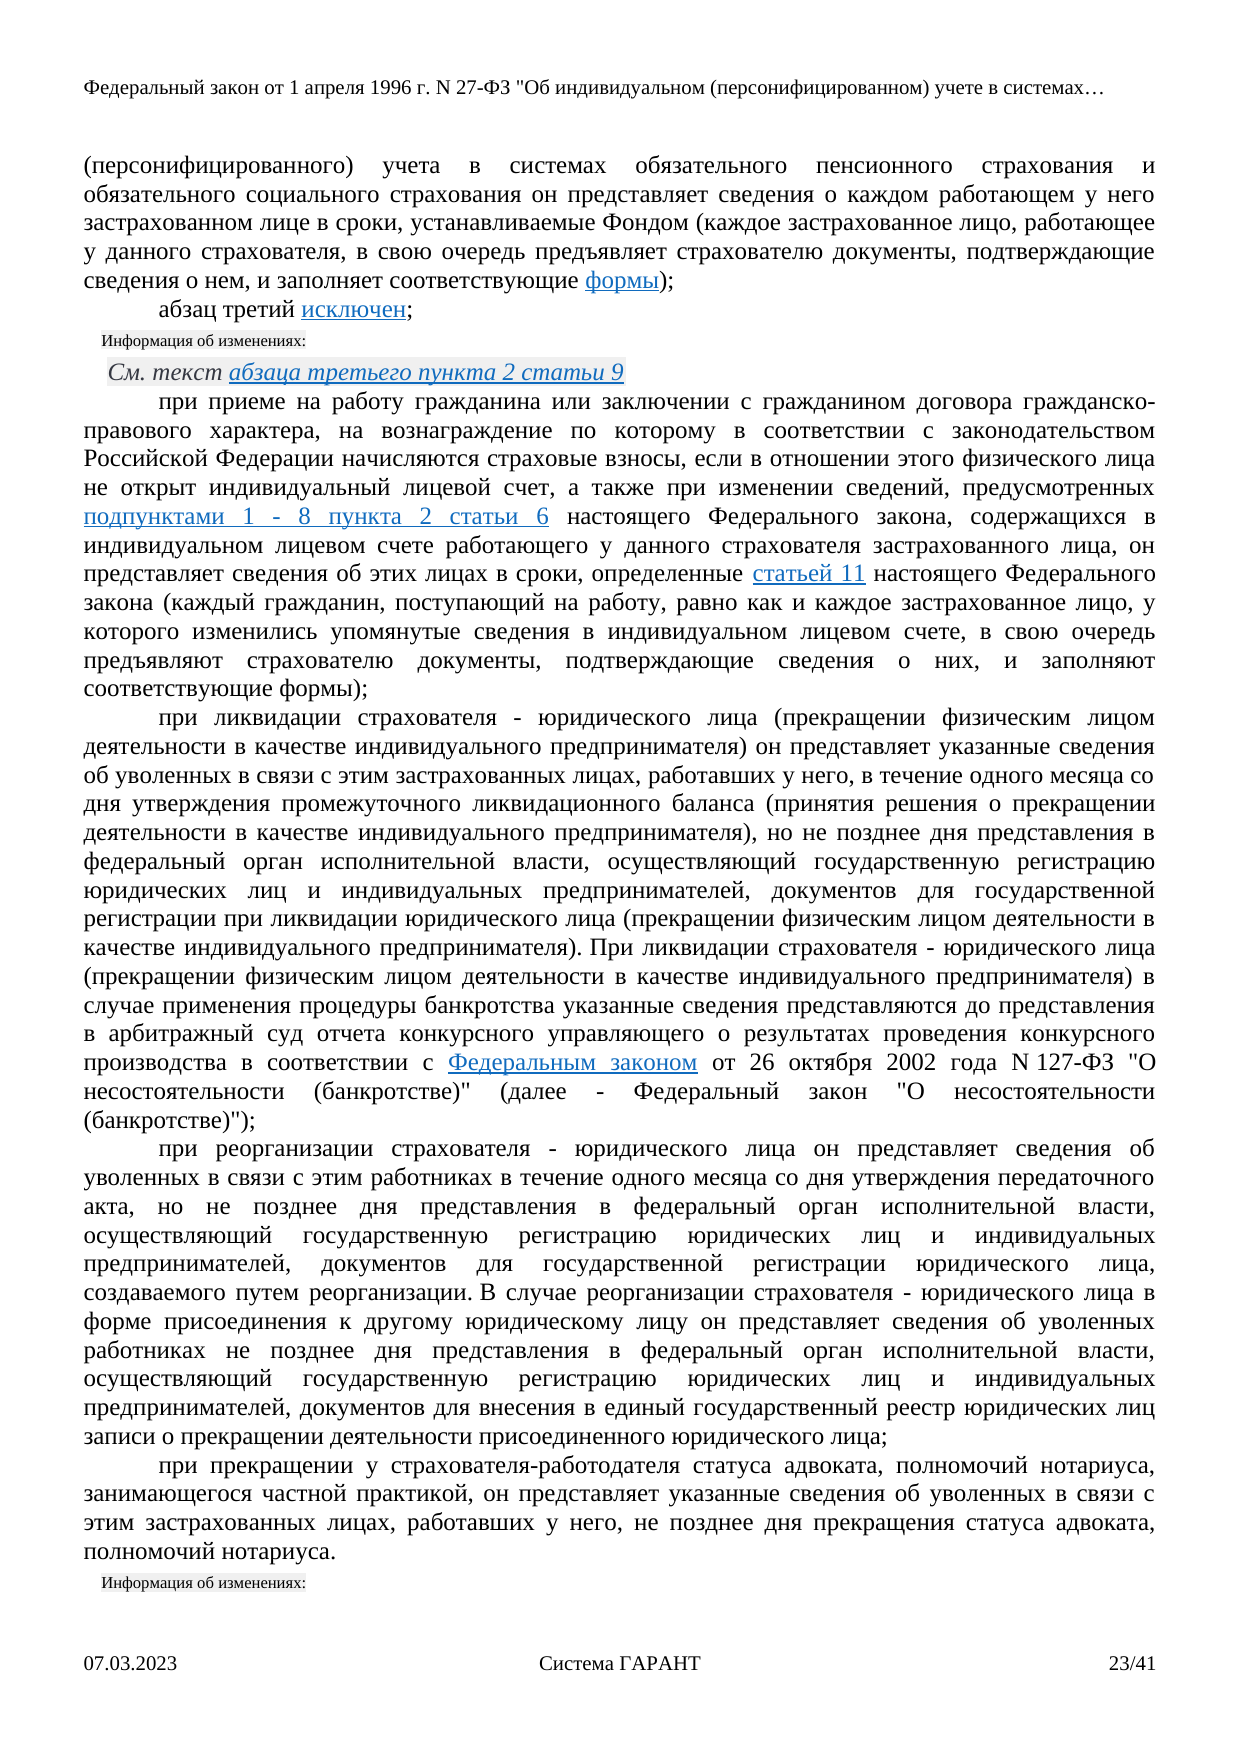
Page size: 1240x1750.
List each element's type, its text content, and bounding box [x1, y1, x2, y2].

text абзац третий исключен; [83, 294, 1156, 322]
text См. текст абзаца третьего пункта 2 статьи 9 [101, 357, 1156, 386]
text при реорганизации страхователя - юридического лица он представляет сведения об уволенных в связи с этим работниках в течение одного месяца со дня утверждения передаточного акта, но не позднее дня представления в федеральный орган исполнительной власти, осуществляющий государственную регистрацию юридических лиц и индивидуальных предпринимателей, документов для государственной регистрации юридического лица, создаваемого путем реорганизации. В случае реорганизации страхователя - юридического лица в форме присоединения к другому юридическому лицу он представляет сведения об уволенных работниках не позднее дня представления в федеральный орган исполнительной власти, осуществляющий государственную регистрацию юридических лиц и индивидуальных предпринимателей, документов для внесения в единый государственный реестр юридических лиц записи о прекращении деятельности присоединенного юридического лица; [83, 1133, 1156, 1450]
text при ликвидации страхователя - юридического лица (прекращении физическим лицом деятельности в качестве индивидуального предпринимателя) он представляет указанные сведения об уволенных в связи с этим застрахованных лицах, работавших у него, в течение одного месяца со дня утверждения промежуточного ликвидационного баланса (принятия решения о прекращении деятельности в качестве индивидуального предпринимателя), но не позднее дня представления в федеральный орган исполнительной власти, осуществляющий государственную регистрацию юридических лиц и индивидуальных предпринимателей, документов для государственной регистрации при ликвидации юридического лица (прекращении физическим лицом деятельности в качестве индивидуального предпринимателя). При ликвидации страхователя - юридического лица (прекращении физическим лицом деятельности в качестве индивидуального предпринимателя) в случае применения процедуры банкротства указанные сведения представляются до представления в арбитражный суд отчета конкурсного управляющего о результатах проведения конкурсного производства в соответствии с Федеральным законом от 26 октября 2002 года N 127-ФЗ "О несостоятельности (банкротстве)" (далее - Федеральный закон "О несостоятельности (банкротстве)"); [83, 702, 1156, 1133]
text при прекращении у страхователя-работодателя статуса адвоката, полномочий нотариуса, занимающегося частной практикой, он представляет указанные сведения об уволенных в связи с этим застрахованных лицах, работавших у него, не позднее дня прекращения статуса адвоката, полномочий нотариуса. [83, 1450, 1156, 1565]
text при приеме на работу гражданина или заключении с гражданином договора гражданско-правового характера, на вознаграждение по которому в соответствии с законодательством Российской Федерации начисляются страховые взносы, если в отношении этого физического лица не открыт индивидуальный лицевой счет, а также при изменении сведений, предусмотренных подпунктами 1 - 8 пункта 2 статьи 6 настоящего Федерального закона, содержащихся в индивидуальном лицевом счете работающего у данного страхователя застрахованного лица, он представляет сведения об этих лицах в сроки, определенные статьей 11 настоящего Федерального закона (каждый гражданин, поступающий на работу, равно как и каждое застрахованное лицо, у которого изменились упомянутые сведения в индивидуальном лицевом счете, в свою очередь предъявляют страхователю документы, подтверждающие сведения о них, и заполняют соответствующие формы); [83, 386, 1156, 702]
text Информация об изменениях: [101, 330, 1156, 349]
text Информация об изменениях: [101, 1573, 1156, 1592]
text (персонифицированного) учета в системах обязательного пенсионного страхования и обязательного социального страхования он представляет сведения о каждом работающем у него застрахованном лице в сроки, устанавливаемые Фондом (каждое застрахованное лицо, работающее у данного страхователя, в свою очередь предъявляет страхователю документы, подтверждающие сведения о нем, и заполняет соответствующие формы); [83, 150, 1156, 294]
